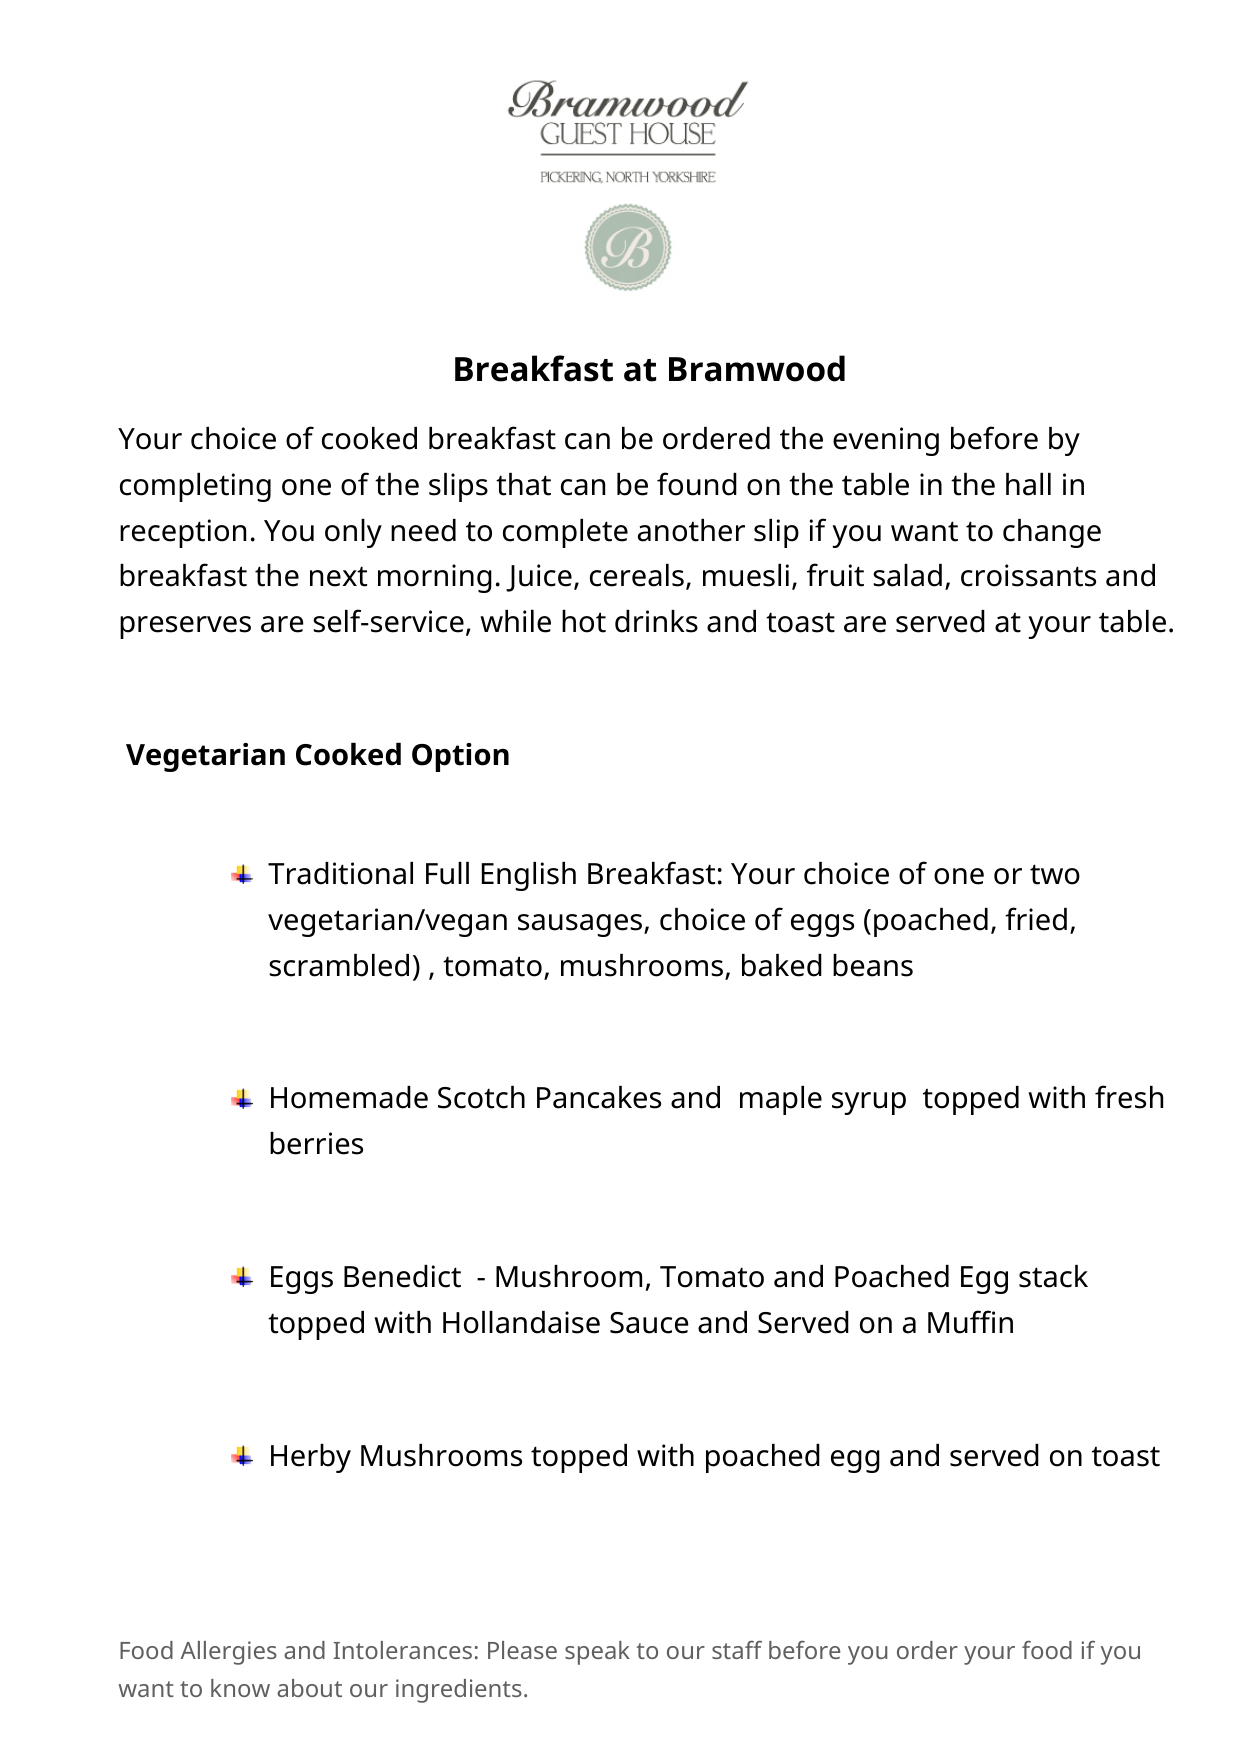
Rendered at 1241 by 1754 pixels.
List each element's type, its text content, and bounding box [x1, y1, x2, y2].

list Traditional Full English Breakfast: Your choice of one or two vegetarian/vegan sausages, choice of eggs (poached, fried, scrambled) , tomato, mushrooms, baked beans [231, 853, 1181, 984]
text Vegetarian Cooked Option [118, 734, 1181, 774]
list Homemade Scotch Pancakes and maple syrup topped with fresh berries [231, 1078, 1181, 1163]
text Your choice of cooked breakfast can be ordered the evening before by completing one of the slips that can be found on the table in the hall in reception. You only need to complete another slip if you want to change breakfast the next morning. Juice, cereals, muesli, fruit salad, croissants and preserves are self-service, while hot drinks and toast are served at your table. [118, 419, 1181, 641]
text Food Allergies and Intolerances: Please speak to our staff before you order your food if you want to know about our ingredients. [118, 1634, 1181, 1704]
list Eggs Benedict - Mushroom, Tomato and Poached Egg stack topped with Hollandaise Sauce and Served on a Muffin [231, 1256, 1181, 1342]
list Herby Mushrooms topped with poached egg and served on toast [231, 1435, 1181, 1474]
text Breakfast at Bramwood [118, 346, 1181, 391]
